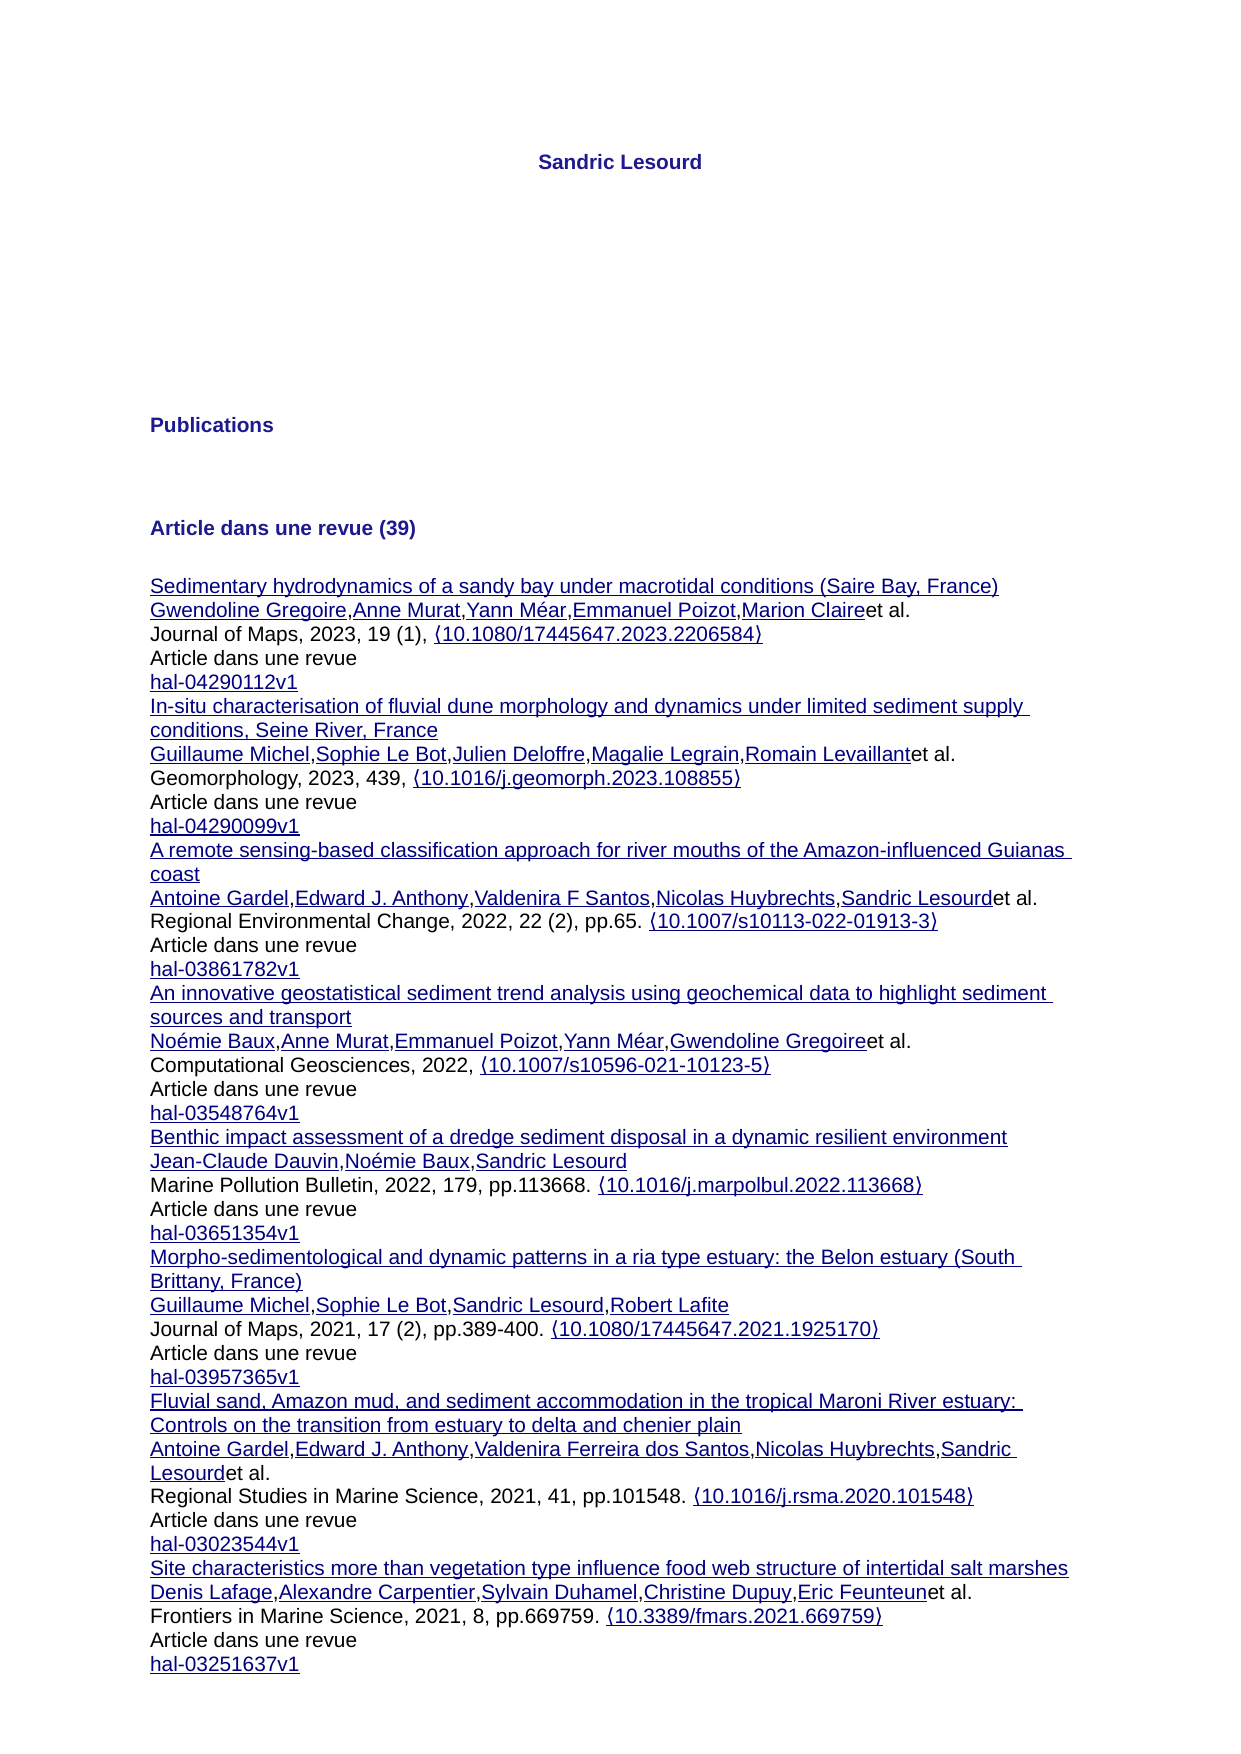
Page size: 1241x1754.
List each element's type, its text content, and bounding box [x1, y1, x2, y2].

subtitle Article dans une revue (39) [150, 516, 1090, 539]
table_cell An innovative geostatistical sediment trend analysis using geochemical data to highlight sediment sources and transport Noémie Baux,Anne Murat,Emmanuel Poizot,Yann Méar,Gwendoline Gregoireet al. Computational Geosciences, 2022, ⟨10.1007/s10596-021-10123-5⟩ Article dans une revue hal-03548764v1 [150, 981, 1090, 1125]
table_cell Benthic impact assessment of a dredge sediment disposal in a dynamic resilient environment Jean-Claude Dauvin,Noémie Baux,Sandric Lesourd Marine Pollution Bulletin, 2022, 179, pp.113668. ⟨10.1016/j.marpolbul.2022.113668⟩ Article dans une revue hal-03651354v1 [150, 1125, 1090, 1245]
table_cell Site characteristics more than vegetation type influence food web structure of intertidal salt marshes Denis Lafage,Alexandre Carpentier,Sylvain Duhamel,Christine Dupuy,Eric Feunteunet al. Frontiers in Marine Science, 2021, 8, pp.669759. ⟨10.3389/fmars.2021.669759⟩ Article dans une revue hal-03251637v1 [150, 1556, 1090, 1676]
subtitle Publications [150, 412, 1090, 436]
table_header Sedimentary hydrodynamics of a sandy bay under macrotidal conditions (Saire Bay, France) Gwendoline Gregoire,Anne Murat,Yann Méar,Emmanuel Poizot,Marion Claireet al. Journal of Maps, 2023, 19 (1), ⟨10.1080/17445647.2023.2206584⟩ Article dans une revue hal-04290112v1 [150, 574, 1090, 694]
table_cell In-situ characterisation of fluvial dune morphology and dynamics under limited sediment supply conditions, Seine River, France Guillaume Michel,Sophie Le Bot,Julien Deloffre,Magalie Legrain,Romain Levaillantet al. Geomorphology, 2023, 439, ⟨10.1016/j.geomorph.2023.108855⟩ Article dans une revue hal-04290099v1 [150, 694, 1090, 837]
table_cell Fluvial sand, Amazon mud, and sediment accommodation in the tropical Maroni River estuary: Controls on the transition from estuary to delta and chenier plain Antoine Gardel,Edward J. Anthony,Valdenira Ferreira dos Santos,Nicolas Huybrechts,Sandric Lesourdet al. Regional Studies in Marine Science, 2021, 41, pp.101548. ⟨10.1016/j.rsma.2020.101548⟩ Article dans une revue hal-03023544v1 [150, 1389, 1090, 1556]
subtitle Sandric Lesourd [150, 150, 1090, 174]
table_cell Morpho-sedimentological and dynamic patterns in a ria type estuary: the Belon estuary (South Brittany, France) Guillaume Michel,Sophie Le Bot,Sandric Lesourd,Robert Lafite Journal of Maps, 2021, 17 (2), pp.389-400. ⟨10.1080/17445647.2021.1925170⟩ Article dans une revue hal-03957365v1 [150, 1245, 1090, 1388]
table_cell A remote sensing-based classification approach for river mouths of the Amazon-influenced Guianas coast Antoine Gardel,Edward J. Anthony,Valdenira F Santos,Nicolas Huybrechts,Sandric Lesourdet al. Regional Environmental Change, 2022, 22 (2), pp.65. ⟨10.1007/s10113-022-01913-3⟩ Article dans une revue hal-03861782v1 [150, 838, 1090, 981]
